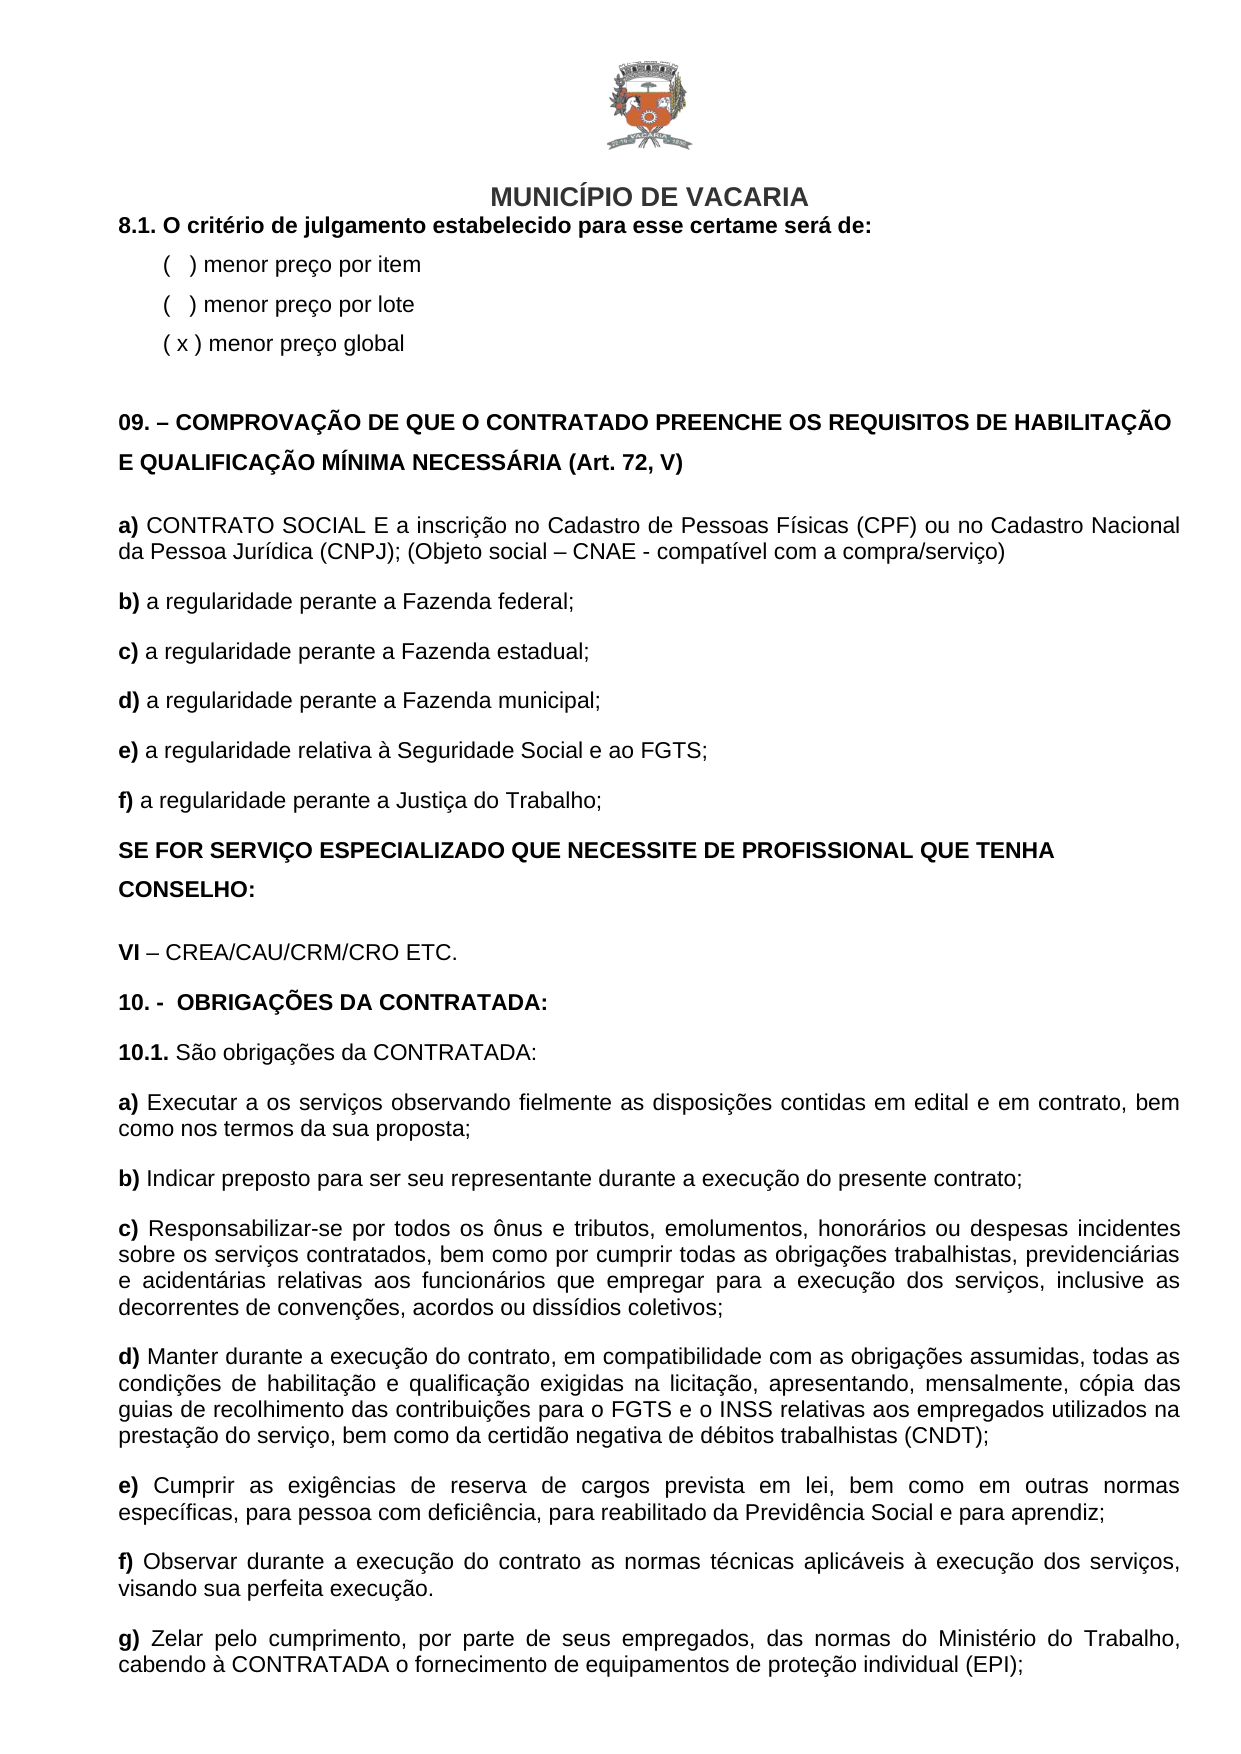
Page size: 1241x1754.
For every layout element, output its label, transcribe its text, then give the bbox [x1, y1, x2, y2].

text ( ) menor preço por lote [118, 291, 1181, 317]
text SE FOR SERVIÇO ESPECIALIZADO QUE NECESSITE DE PROFISSIONAL QUE TENHA CONSELHO: [118, 837, 1181, 903]
text c) Responsabilizar-se por todos os ônus e tributos, emolumentos, honorários ou despesas incidentes sobre os serviços contratados, bem como por cumprir todas as obrigações trabalhistas, previdenciárias e acidentárias relativas aos funcionários que empregar para a execução dos serviços, inclusive as decorrentes de convenções, acordos ou dissídios coletivos; [118, 1214, 1181, 1320]
text b) Indicar preposto para ser seu representante durante a execução do presente contrato; [118, 1165, 1181, 1191]
text ( x ) menor preço global [118, 330, 1181, 357]
text 10.1. São obrigações da CONTRATADA: [118, 1039, 1181, 1065]
text a) CONTRATO SOCIAL E a inscrição no Cadastro de Pessoas Físicas (CPF) ou no Cadastro Nacional da Pessoa Jurídica (CNPJ); (Objeto social – CNAE - compatível com a compra/serviço) [118, 512, 1181, 564]
text a) Executar a os serviços observando fielmente as disposições contidas em edital e em contrato, bem como nos termos da sua proposta; [118, 1088, 1181, 1141]
text e) Cumprir as exigências de reserva de cargos prevista em lei, bem como em outras normas específicas, para pessoa com deficiência, para reabilitado da Previdência Social e para aprendiz; [118, 1472, 1181, 1525]
text d) a regularidade perante a Fazenda municipal; [118, 687, 1181, 714]
text g) Zelar pelo cumprimento, por parte de seus empregados, das normas do Ministério do Trabalho, cabendo à CONTRATADA o fornecimento de equipamentos de proteção individual (EPI); [118, 1624, 1181, 1677]
text f) Observar durante a execução do contrato as normas técnicas aplicáveis à execução dos serviços, visando sua perfeita execução. [118, 1548, 1181, 1601]
text b) a regularidade perante a Fazenda federal; [118, 588, 1181, 614]
text e) a regularidade relativa à Seguridade Social e ao FGTS; [118, 737, 1181, 763]
text VI – CREA/CAU/CRM/CRO ETC. [118, 939, 1181, 966]
text 10. - OBRIGAÇÕES DA CONTRATADA: [118, 989, 1181, 1015]
text d) Manter durante a execução do contrato, em compatibilidade com as obrigações assumidas, todas as condições de habilitação e qualificação exigidas na licitação, apresentando, mensalmente, cópia das guias de recolhimento das contribuições para o FGTS e o INSS relativas aos empregados utilizados na prestação do serviço, bem como da certidão negativa de débitos trabalhistas (CNDT); [118, 1343, 1181, 1449]
text ( ) menor preço por item [118, 251, 1181, 278]
text f) a regularidade perante a Justiça do Trabalho; [118, 787, 1181, 813]
text c) a regularidade perante a Fazenda estadual; [118, 638, 1181, 664]
text 8.1. O critério de julgamento estabelecido para esse certame será de: [118, 212, 1181, 238]
list 09. – COMPROVAÇÃO DE QUE O CONTRATADO PREENCHE OS REQUISITOS DE HABILITAÇÃO E QUALIFICAÇÃO MÍNIMA NECESSÁRIA (Art. 72, V) [118, 409, 1181, 475]
picture [606, 60, 693, 150]
